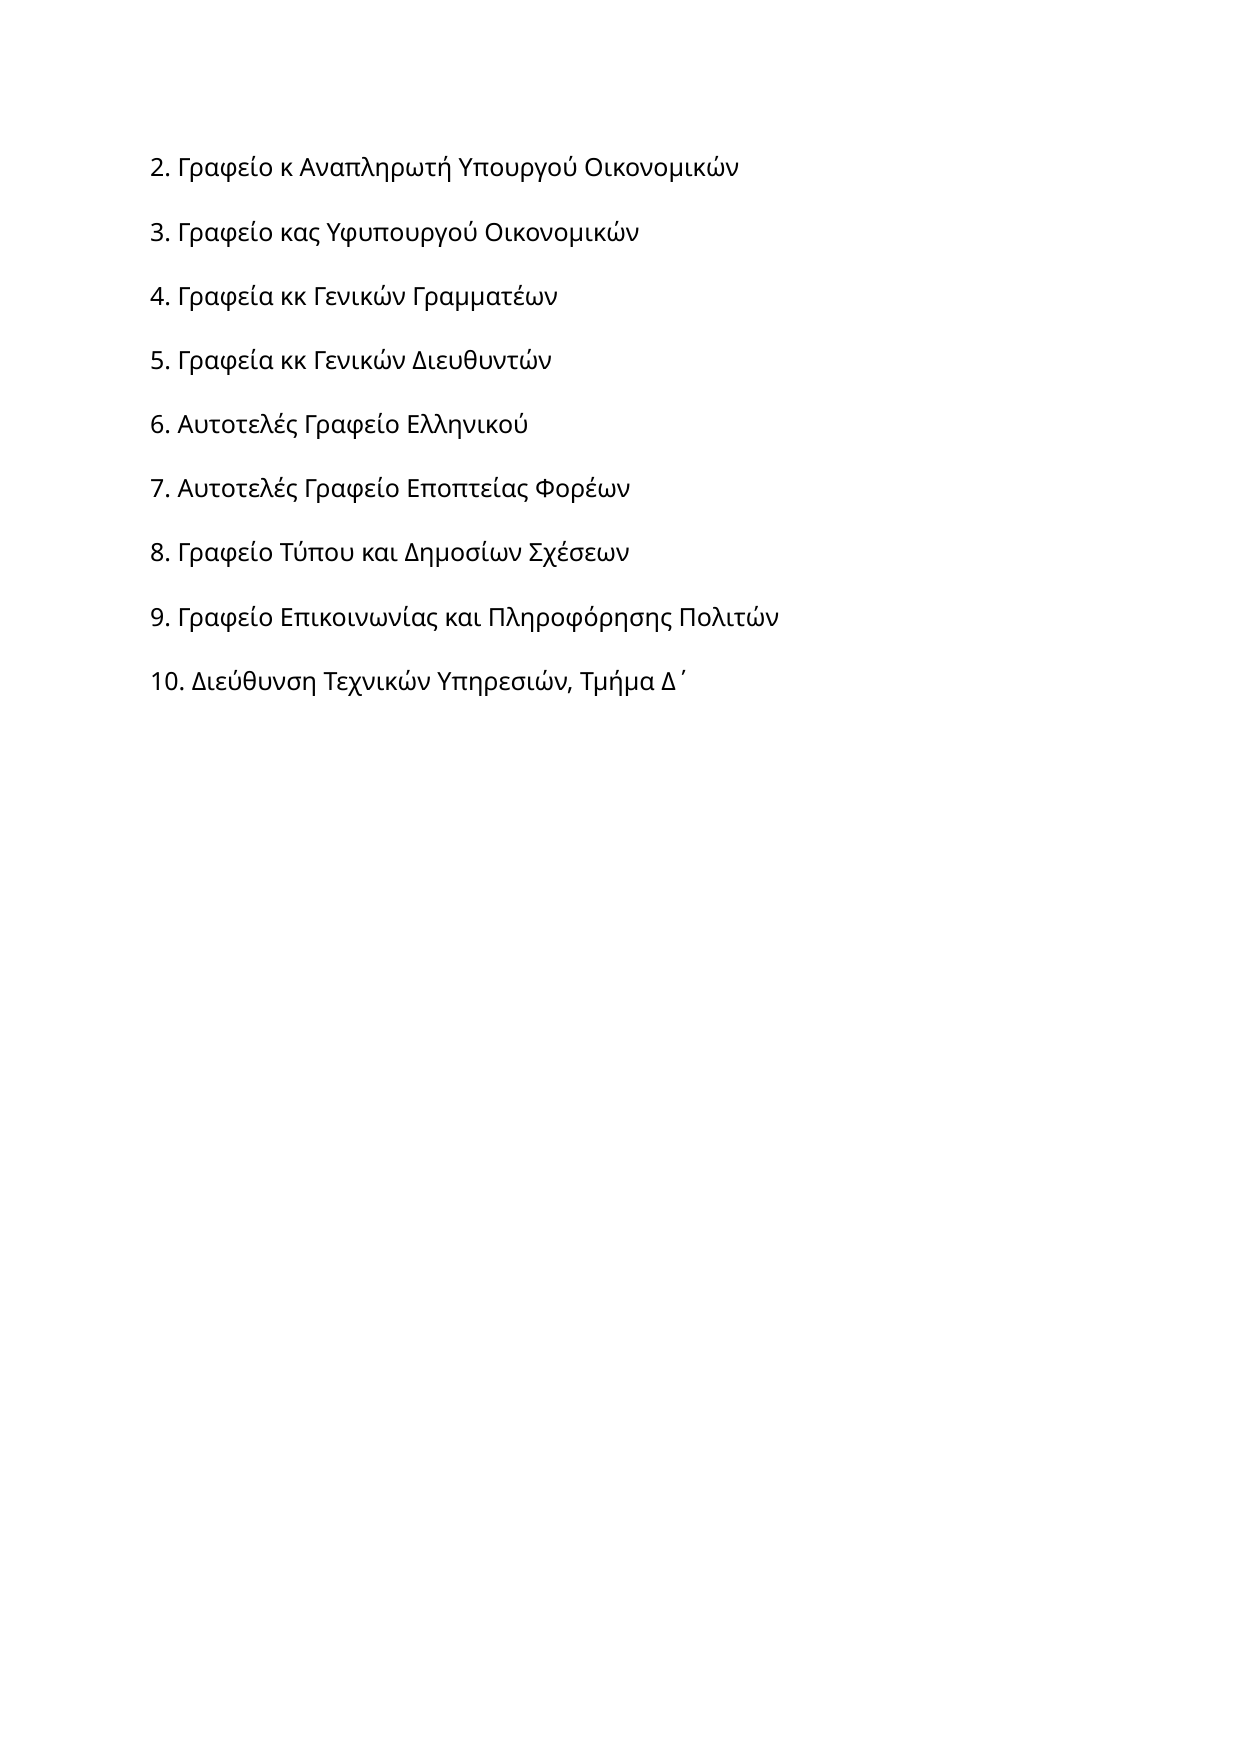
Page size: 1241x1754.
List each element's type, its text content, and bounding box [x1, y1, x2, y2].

text 6. Αυτοτελές Γραφείο Ελληνικού [150, 407, 1090, 441]
text 2. Γραφείο κ Αναπληρωτή Υπουργού Οικονομικών [150, 150, 1090, 184]
text 8. Γραφείο Τύπου και Δημοσίων Σχέσεων [150, 535, 1090, 569]
text 10. Διεύθυνση Τεχνικών Υπηρεσιών, Τμήμα Δ΄ [150, 663, 1090, 697]
text 4. Γραφεία κκ Γενικών Γραμματέων [150, 278, 1090, 312]
text 5. Γραφεία κκ Γενικών Διευθυντών [150, 342, 1090, 377]
text 9. Γραφείο Επικοινωνίας και Πληροφόρησης Πολιτών [150, 599, 1090, 633]
text 7. Αυτοτελές Γραφείο Εποπτείας Φορέων [150, 471, 1090, 505]
text 3. Γραφείο κας Υφυπουργού Οικονομικών [150, 214, 1090, 248]
